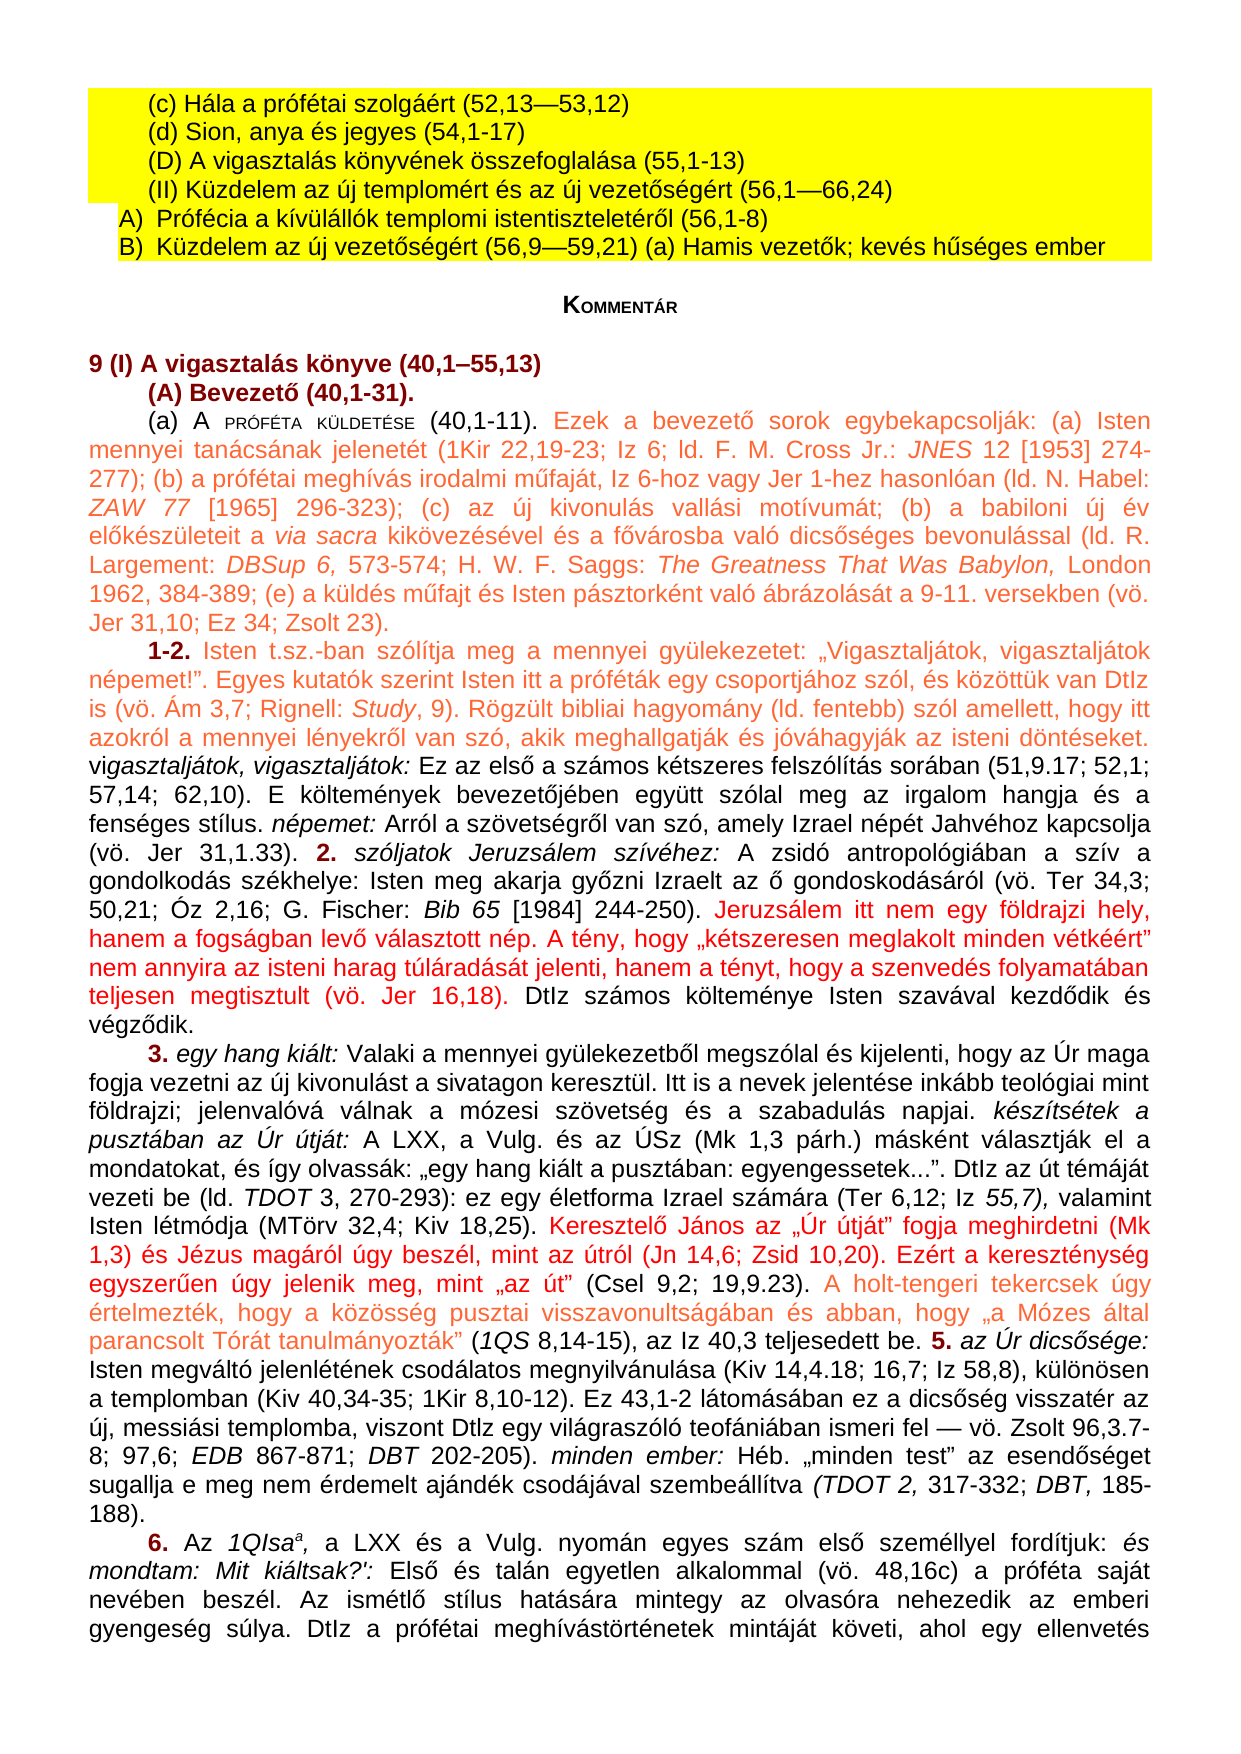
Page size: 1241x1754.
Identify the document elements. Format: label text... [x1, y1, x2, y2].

text Kommentár [88, 291, 1152, 319]
text (a) A próféta küldetése (40,1-11). Ezek a bevezető sorok egybekapcsolják: (a) Isten mennyei tanácsának jelenetét (1Kir 22,19-23; Iz 6; ld. F. M. Cross Jr.: JNES 12 [1953] 274-277); (b) a prófétai meghívás irodalmi műfaját, Iz 6-hoz vagy Jer 1-hez hasonlóan (ld. N. Habel: ZAW 77 [1965] 296-323); (c) az új kivonulás vallási motívumát; (b) a babiloni új év előkészületeit a via sacra kikövezésével és a fővárosba való dicsőséges bevonulással (ld. R. Largement: DBSup 6, 573-574; H. W. F. Saggs: The Greatness That Was Babylon, London 1962, 384-389; (e) a küldés műfajt és Isten pásztorként való ábrázolását a 9-11. versekben (vö. Jer 31,10; Ez 34; Zsolt 23). [88, 406, 1152, 636]
text 6. Az 1QIsaa, a LXX és a Vulg. nyomán egyes szám első személlyel fordítjuk: és mondtam: Mit kiáltsak?': Első és talán egyetlen alkalommal (vö. 48,16c) a próféta saját nevében beszél. Az ismétlő stílus hatására mintegy az olvasóra nehezedik az emberi gyengeség súlya. DtIz a prófétai meghívástörténetek mintáját követi, ahol egy ellenvetés [88, 1527, 1152, 1642]
text 3. egy hang kiált: Valaki a mennyei gyülekezetből megszólal és kijelenti, hogy az Úr maga fogja vezetni az új kivonulást a sivatagon keresztül. Itt is a nevek jelentése inkább teológiai mint földrajzi; jelenvalóvá válnak a mózesi szövetség és a szabadulás napjai. készítsétek a pusztában az Úr útját: A LXX, a Vulg. és az ÚSz (Mk 1,3 párh.) másként választják el a mondatokat, és így olvassák: „egy hang kiált a pusztában: egyengessetek...”. DtIz az út témáját vezeti be (ld. TDOT 3, 270-293): ez egy életforma Izrael számára (Ter 6,12; Iz 55,7), valamint Isten létmódja (MTörv 32,4; Kiv 18,25). Keresztelő János az „Úr útját” fogja meghirdetni (Mk 1,3) és Jézus magáról úgy beszél, mint az útról (Jn 14,6; Zsid 10,20). Ezért a kereszténység egyszerűen úgy jelenik meg, mint „az út” (Csel 9,2; 19,9.23). A holt-tengeri tekercsek úgy értelmezték, hogy a közösség pusztai visszavonultságában és abban, hogy „a Mózes által parancsolt Tórát tanulmányozták” (1QS 8,14-15), az Iz 40,3 teljesedett be. 5. az Úr dicsősége: Isten megváltó jelenlétének csodálatos megnyilvánulása (Kiv 14,4.18; 16,7; Iz 58,8), különösen a templomban (Kiv 40,34-35; 1Kir 8,10-12). Ez 43,1-2 látomásában ez a dicsőség visszatér az új, messiási templomba, viszont Dtlz egy világraszóló teofániában ismeri fel — vö. Zsolt 96,3.7-8; 97,6; EDB 867-871; DBT 202-205). minden ember: Héb. „minden test” az esendőséget sugallja e meg nem érdemelt ajándék csodájával szembeállítva (TDOT 2, 317-332; DBT, 185-188). [88, 1039, 1152, 1527]
text (II) Küzdelem az új templomért és az új vezetőségért (56,1—66,24) [88, 175, 1152, 203]
text (D) A vigasztalás könyvének összefoglalása (55,1-13) [88, 146, 1152, 175]
text (d) Sion, anya és jegyes (54,1-17) [88, 117, 1152, 146]
text (A) Bevezető (40,1-31). [88, 377, 1152, 406]
text 9 (I) A vigasztalás könyve (40,1‒55,13) [88, 349, 1152, 377]
list Prófécia a kívülállók templomi istentiszteletéről (56,1-8) [118, 203, 1152, 232]
text 1-2. Isten t.sz.-ban szólítja meg a mennyei gyülekezetet: „Vigasztaljátok, vigasztaljátok népemet!”. Egyes kutatók szerint Isten itt a próféták egy csoportjához szól, és közöttük van DtIz is (vö. Ám 3,7; Rignell: Study, 9). Rögzült bibliai hagyomány (ld. fentebb) szól amellett, hogy itt azokról a mennyei lényekről van szó, akik meghallgatják és jóváhagyják az isteni döntéseket. vigasztaljátok, vigasztaljátok: Ez az első a számos kétszeres felszólítás sorában (51,9.17; 52,1; 57,14; 62,10). E költemények bevezetőjében együtt szólal meg az irgalom hangja és a fenséges stílus. népemet: Arról a szövetségről van szó, amely Izrael népét Jahvéhoz kapcsolja (vö. Jer 31,1.33). 2. szóljatok Jeruzsálem szívéhez: A zsidó antropológiában a szív a gondolkodás székhelye: Isten meg akarja győzni Izraelt az ő gondoskodásáról (vö. Ter 34,3; 50,21; Óz 2,16; G. Fischer: Bib 65 [1984] 244-250). Jeruzsálem itt nem egy földrajzi hely, hanem a fogságban levő választott nép. A tény, hogy „kétszeresen meglakolt minden vétkéért” nem annyira az isteni harag túláradását jelenti, hanem a tényt, hogy a szenvedés folyamatában teljesen megtisztult (vö. Jer 16,18). DtIz számos költeménye Isten szavával kezdődik és végződik. [88, 636, 1152, 1039]
text (c) Hála a prófétai szolgáért (52,13—53,12) [88, 88, 1152, 117]
list Küzdelem az új vezetőségért (56,9—59,21) (a) Hamis vezetők; kevés hűséges ember [118, 232, 1152, 261]
